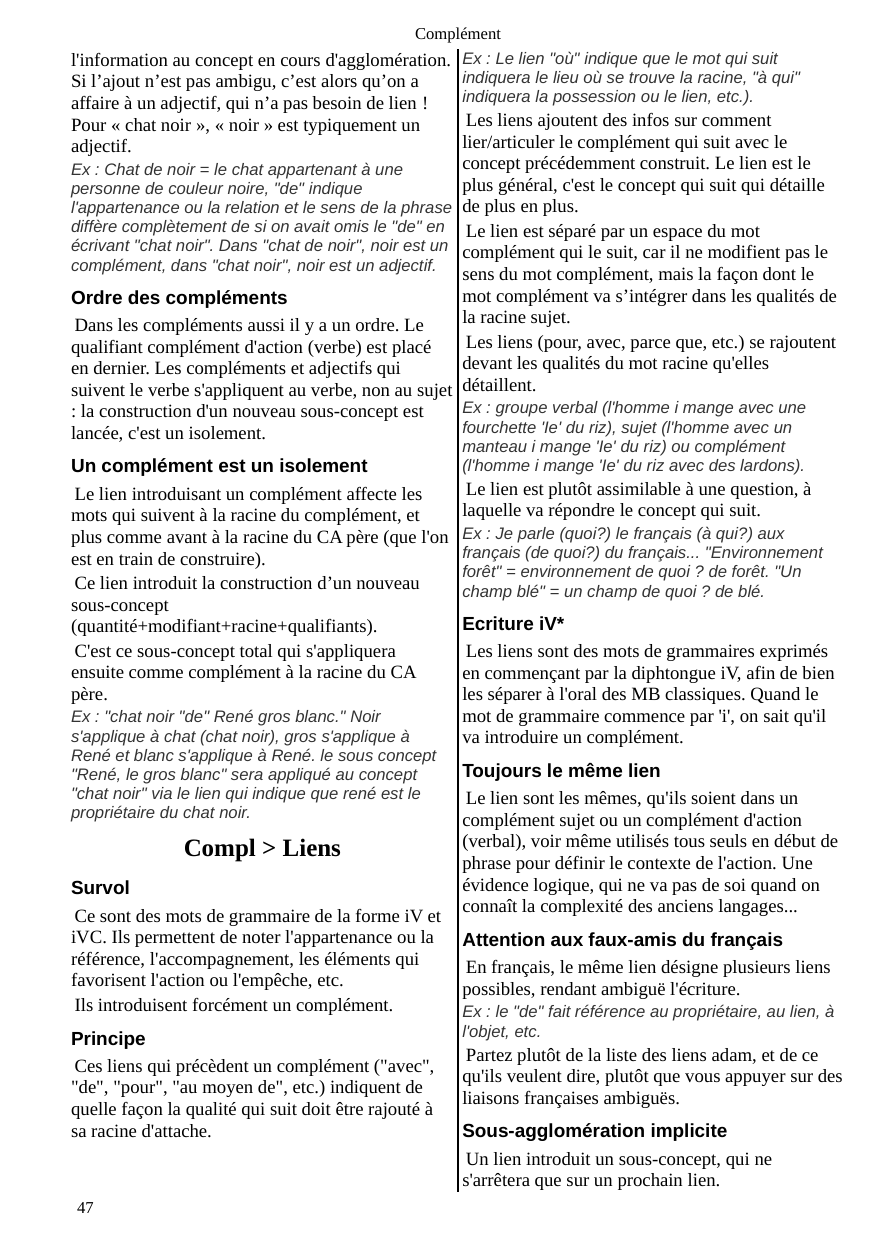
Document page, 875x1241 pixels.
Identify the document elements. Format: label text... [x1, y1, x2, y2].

text Ex : "chat noir "de" René gros blanc." Noir s'applique à chat (chat noir), gros s'applique à René et blanc s'applique à René. le sous concept "René, le gros blanc" sera appliqué au concept "chat noir" via le lien qui indique que rené est le propriétaire du chat noir. [71, 707, 453, 822]
subtitle Sous-agglomération implicite [462, 1120, 844, 1142]
text Le lien est séparé par un espace du mot complément qui le suit, car il ne modifient pas le sens du mot complément, mais la façon dont le mot complément va s’intégrer dans les qualités de la racine sujet. [462, 220, 844, 328]
text Ex : Le lien "où" indique que le mot qui suit indiquera le lieu où se trouve la racine, "à qui" indiquera la possession ou le lien, etc.). [462, 49, 844, 106]
text Ces liens qui précèdent un complément ("avec", "de", "pour", "au moyen de", etc.) indiquent de quelle façon la qualité qui suit doit être rajouté à sa racine d'attache. [71, 1055, 453, 1141]
text Le lien introduisant un complément affecte les mots qui suivent à la racine du complément, et plus comme avant à la racine du CA père (que l'on est en train de construire). [71, 483, 453, 569]
subtitle Principe [71, 1027, 453, 1049]
text Les liens ajoutent des infos sur comment lier/articuler le complément qui suit avec le concept précédemment construit. Le lien est le plus général, c'est le concept qui suit qui détaille de plus en plus. [462, 109, 844, 217]
subtitle Survol [71, 877, 453, 899]
text Ex : groupe verbal (l'homme i mange avec une fourchette 'Ie' du riz), sujet (l'homme avec un manteau i mange 'Ie' du riz) ou complément (l'homme i mange 'Ie' du riz avec des lardons). [462, 398, 844, 475]
text En français, le même lien désigne plusieurs liens possibles, rendant ambiguë l'écriture. [462, 956, 844, 999]
text C'est ce sous-concept total qui s'appliquera ensuite comme complément à la racine du CA père. [71, 639, 453, 704]
subtitle Toujours le même lien [462, 759, 844, 781]
text Ex : Je parle (quoi?) le français (à qui?) aux français (de quoi?) du français... "Environnement forêt" = environnement de quoi ? de forêt. "Un champ blé" = un champ de quoi ? de blé. [462, 524, 844, 601]
text Le lien est plutôt assimilable à une question, à laquelle va répondre le concept qui suit. [462, 478, 844, 521]
text Les liens sont des mots de grammaires exprimés en commençant par la diphtongue iV, afin de bien les séparer à l'oral des MB classiques. Quand le mot de grammaire commence par 'i', on sait qu'il va introduire un complément. [462, 640, 844, 748]
text l'information au concept en cours d'agglomération. Si l’ajout n’est pas ambigu, c’est alors qu’on a affaire à un adjectif, qui n’a pas besoin de lien ! Pour « chat noir », « noir » est typiquement un adjectif. [71, 49, 453, 157]
subtitle Compl > Liens [71, 833, 453, 862]
text Un lien introduit un sous-concept, qui ne s'arrêtera que sur un prochain lien. [462, 1148, 844, 1191]
text Dans les compléments aussi il y a un ordre. Le qualifiant complément d'action (verbe) est placé en dernier. Les compléments et adjectifs qui suivent le verbe s'appliquent au verbe, non au sujet : la construction d'un nouveau sous-concept est lancée, c'est un isolement. [71, 314, 453, 443]
text Les liens (pour, avec, parce que, etc.) se rajoutent devant les qualités du mot racine qu'elles détaillent. [462, 331, 844, 395]
subtitle Ordre des compléments [71, 286, 453, 308]
subtitle Attention aux faux-amis du français [462, 928, 844, 950]
text Partez plutôt de la liste des liens adam, et de ce qu'ils veulent dire, plutôt que vous appuyer sur des liaisons françaises ambiguës. [462, 1043, 844, 1108]
text Ex : le "de" fait référence au propriétaire, au lien, à l'objet, etc. [462, 1002, 844, 1041]
subtitle Ecriture iV* [462, 612, 844, 634]
text Le lien sont les mêmes, qu'ils soient dans un complément sujet ou un complément d'action (verbal), voir même utilisés tous seuls en début de phrase pour définir le contexte de l'action. Une évidence logique, qui ne va pas de soi quand on connaît la complexité des anciens langages... [462, 787, 844, 917]
text Ex : Chat de noir = le chat appartenant à une personne de couleur noire, "de" indique l'appartenance ou la relation et le sens de la phrase diffère complètement de si on avait omis le "de" en écrivant "chat noir". Dans "chat de noir", noir est un complément, dans "chat noir", noir est un adjectif. [71, 159, 453, 274]
text Ils introduisent forcément un complément. [71, 994, 453, 1015]
subtitle Un complément est un isolement [71, 455, 453, 477]
text Ce sont des mots de grammaire de la forme iV et iVC. Ils permettent de noter l'appartenance ou la référence, l'accompagnement, les éléments qui favorisent l'action ou l'empêche, etc. [71, 904, 453, 991]
text Ce lien introduit la construction d’un nouveau sous-concept (quantité+modifiant+racine+qualifiants). [71, 572, 453, 637]
